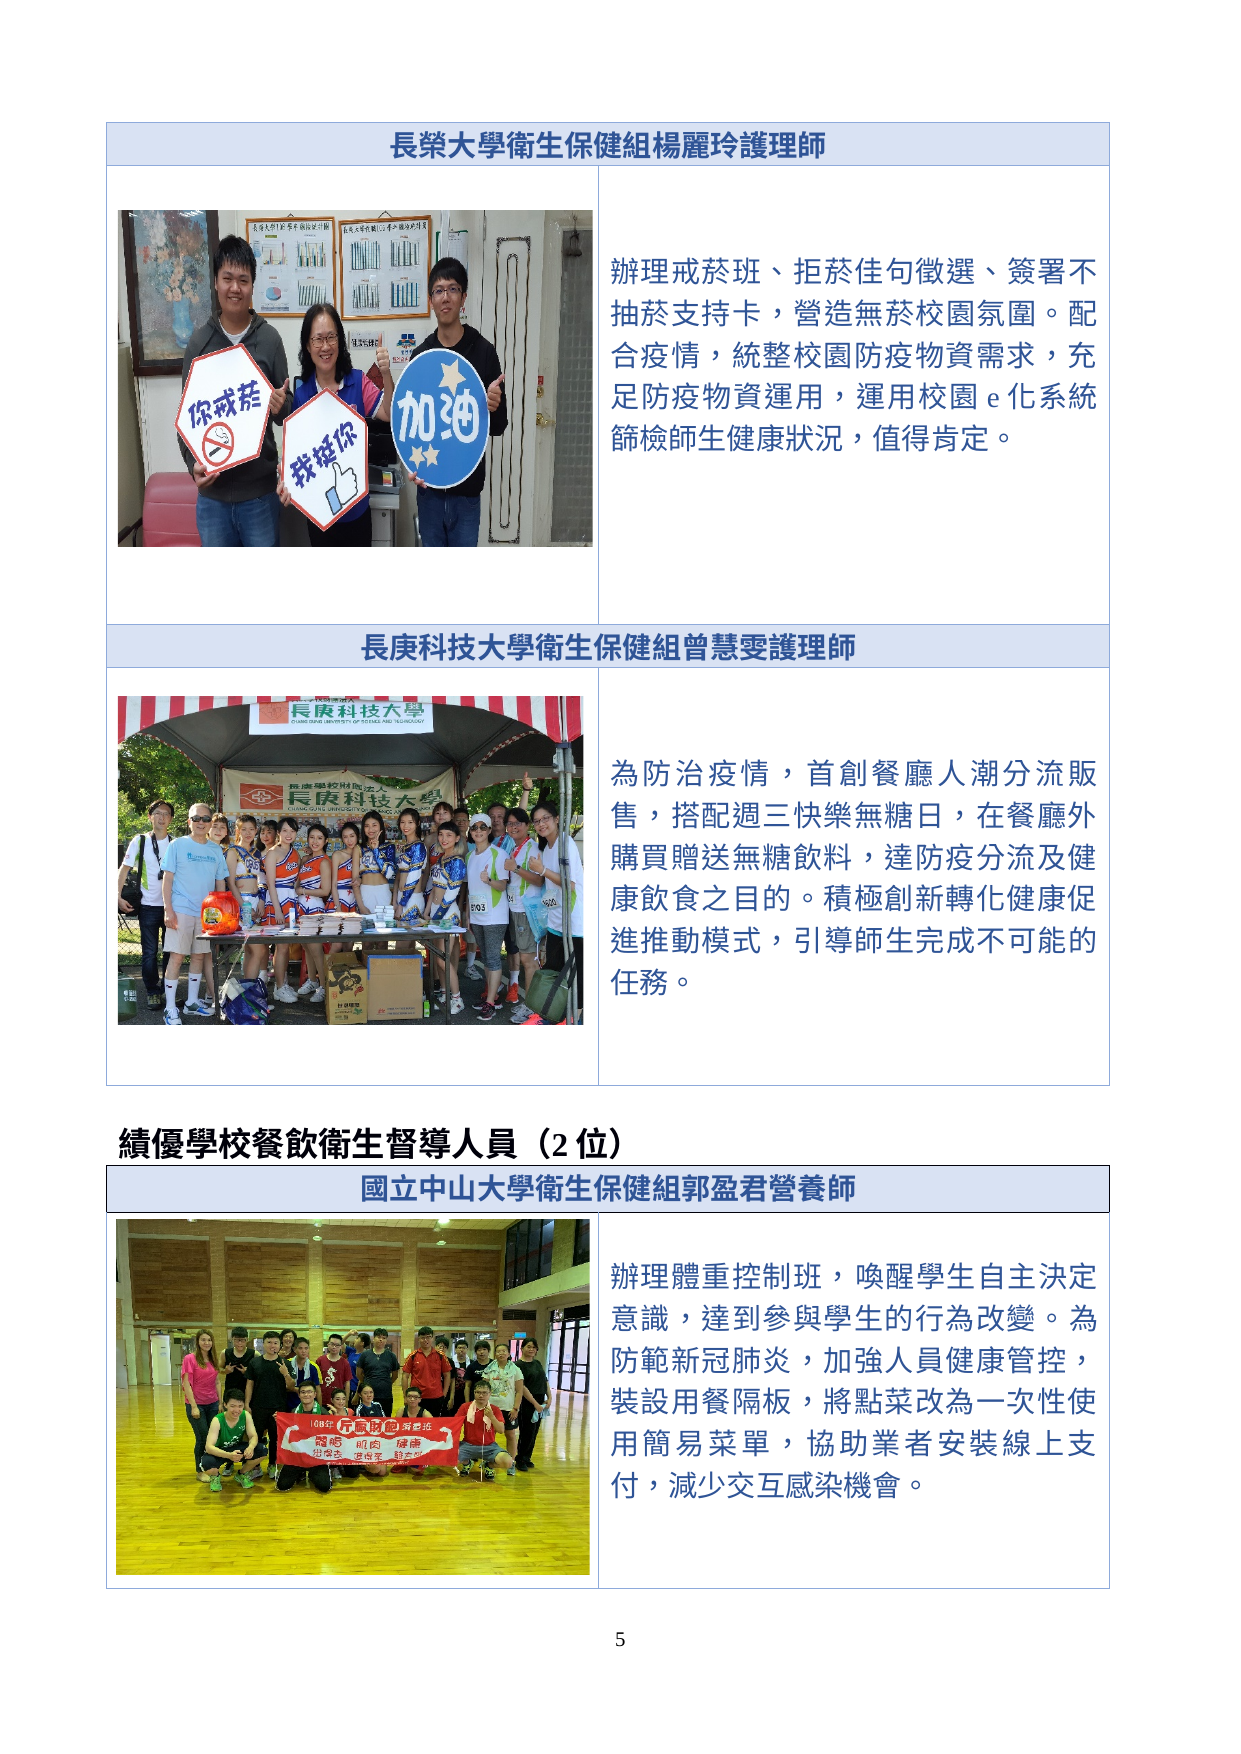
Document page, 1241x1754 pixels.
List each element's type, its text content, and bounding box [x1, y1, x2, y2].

picture [116, 1219, 590, 1575]
table_cell 長庚科技大學衛生保健組曾慧雯護理師 [107, 625, 1109, 667]
picture [117, 210, 593, 547]
table_cell 長榮大學衛生保健組楊麗玲護理師 [107, 123, 1109, 165]
picture [117, 696, 584, 1025]
table_cell 為防治疫情，首創餐廳人潮分流販售，搭配週三快樂無糖日，在餐廳外購買贈送無糖飲料，達防疫分流及健康飲食之目的。積極創新轉化健康促進推動模式，引導師生完成不可能的任務。 [599, 668, 1109, 1085]
table_cell [107, 668, 598, 1085]
table_cell 國立中山大學衛生保健組郭盈君營養師 [107, 1166, 1109, 1212]
table_header 績優學校餐飲衛生督導人員（2位） [106, 1123, 1109, 1165]
table_cell [107, 166, 598, 624]
table_cell 辦理體重控制班，喚醒學生自主決定意識，達到參與學生的行為改變。為防範新冠肺炎，加強人員健康管控，裝設用餐隔板，將點菜改為一次性使用簡易菜單，協助業者安裝線上支付，減少交互感染機會。 [599, 1213, 1109, 1588]
table_cell 辦理戒菸班、拒菸佳句徵選、簽署不抽菸支持卡，營造無菸校園氛圍。配合疫情，統整校園防疫物資需求，充足防疫物資運用，運用校園e化系統篩檢師生健康狀況，值得肯定。 [599, 166, 1109, 624]
table_cell [107, 1213, 598, 1588]
